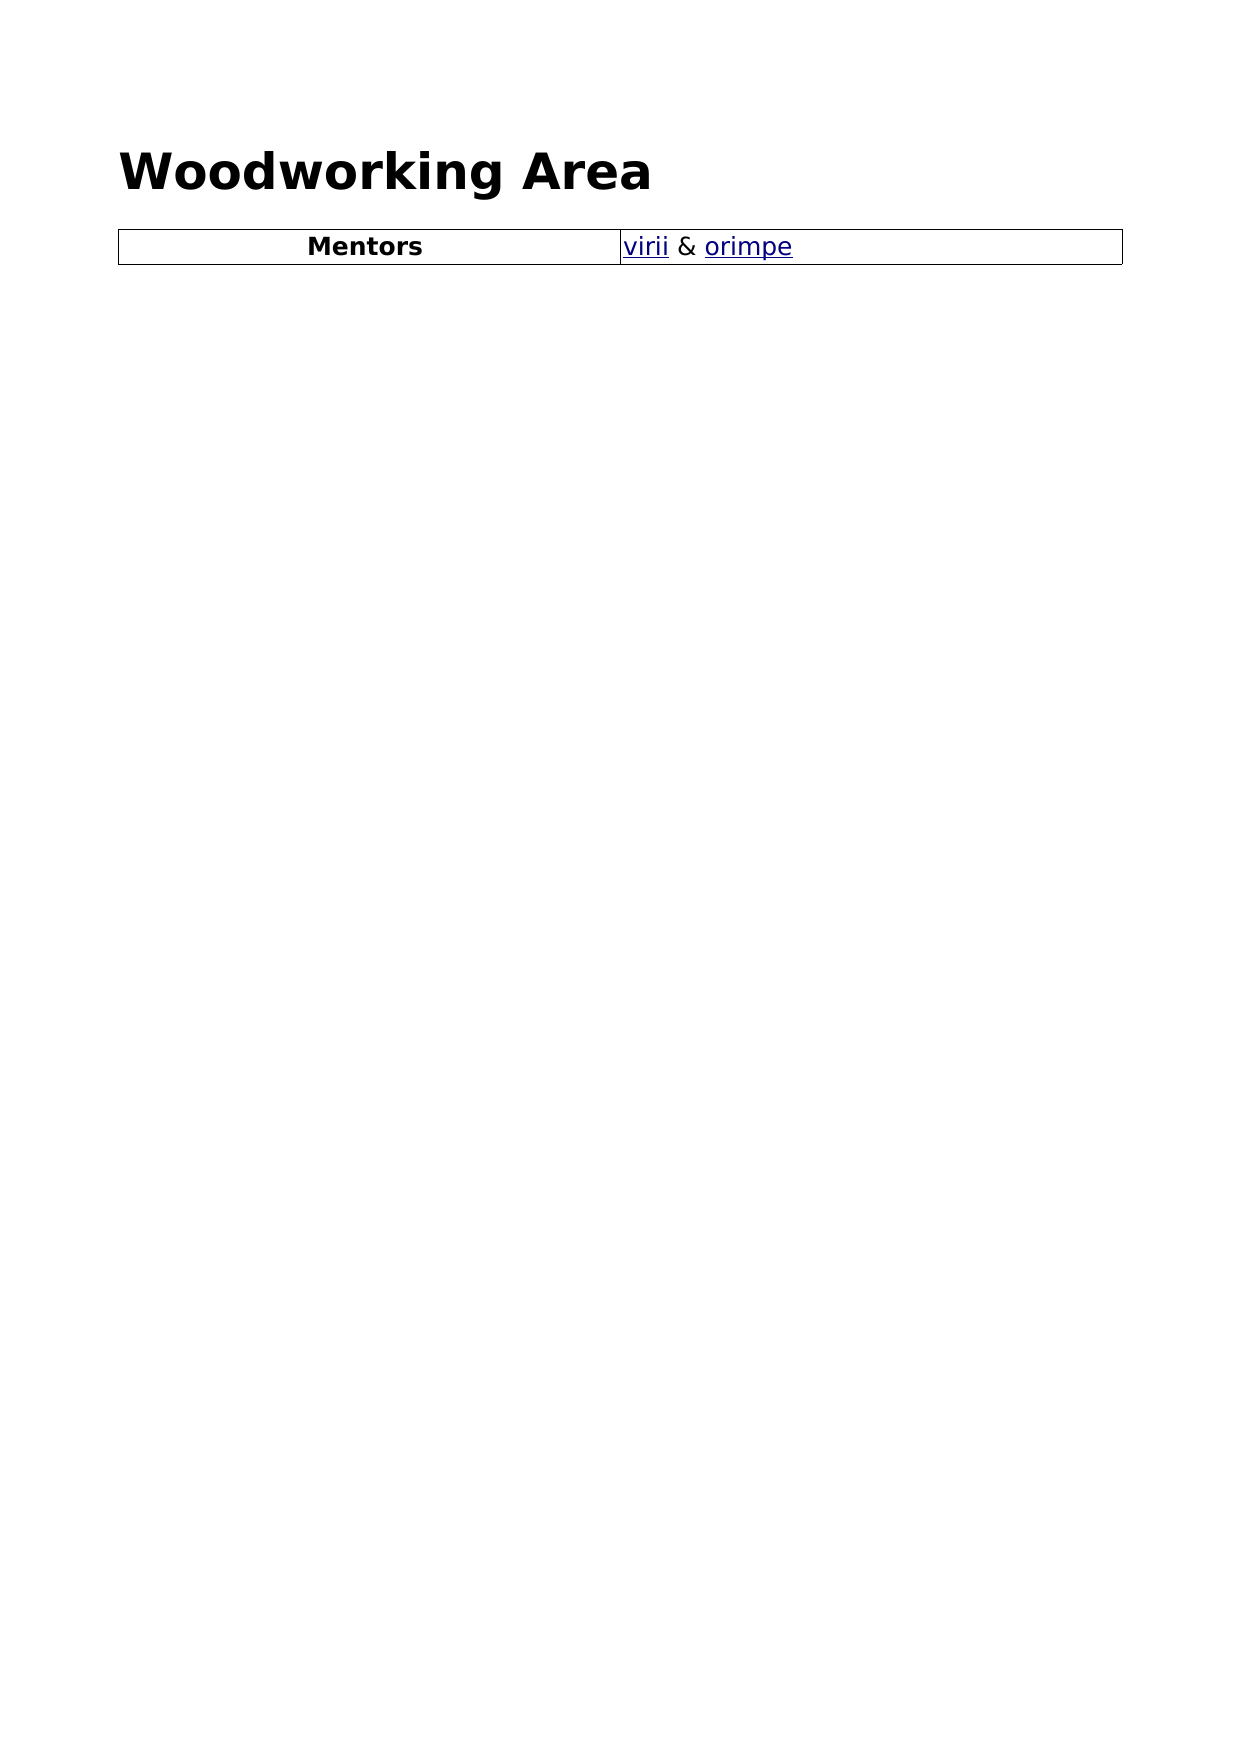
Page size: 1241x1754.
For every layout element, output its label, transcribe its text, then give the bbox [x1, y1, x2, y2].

table_header virii & orimpe [621, 230, 1122, 264]
subtitle Woodworking Area [118, 143, 1122, 201]
table_header Mentors [119, 230, 620, 264]
